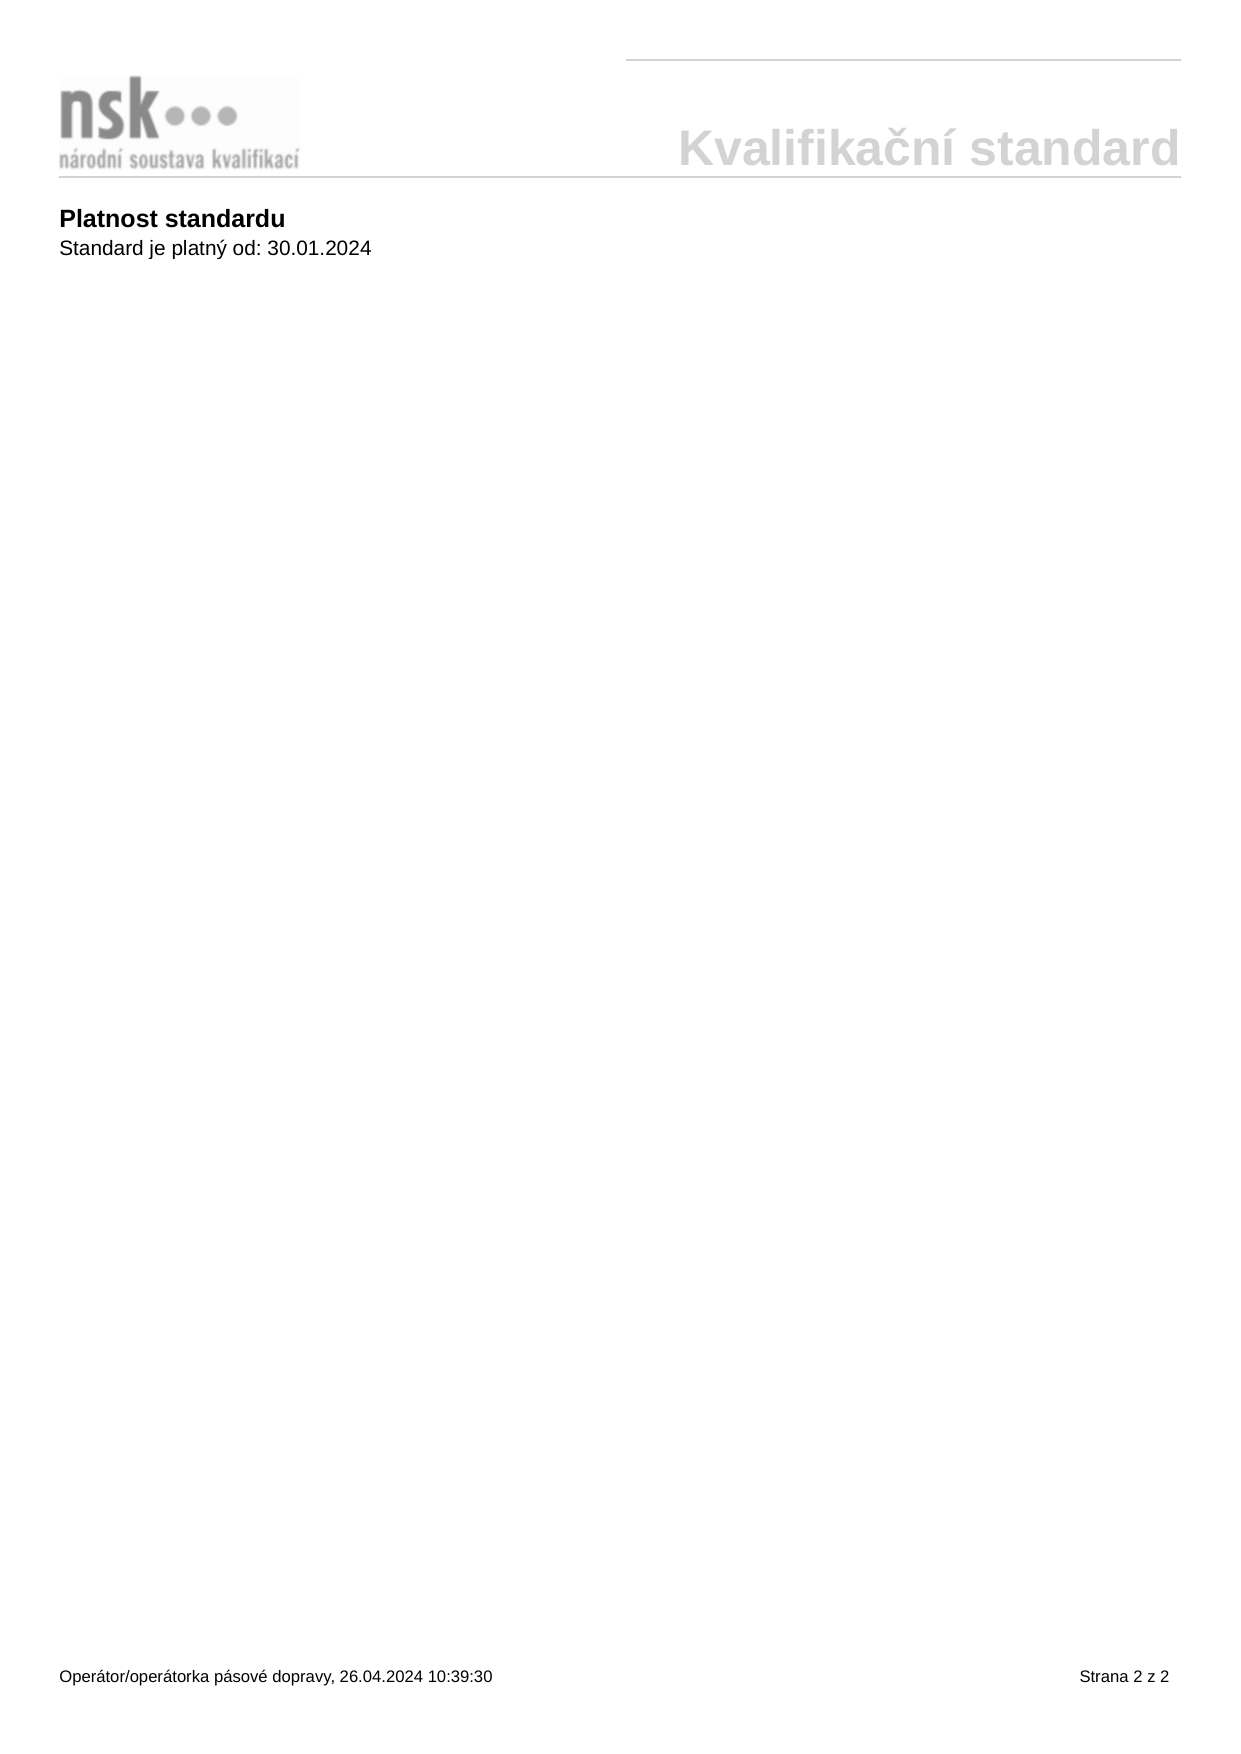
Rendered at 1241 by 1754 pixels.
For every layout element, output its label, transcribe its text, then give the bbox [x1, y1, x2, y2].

table_cell [1169, 859, 1181, 1159]
table_cell [620, 859, 626, 1159]
table_cell [620, 559, 626, 859]
table_cell [59, 171, 483, 176]
table_cell [626, 859, 862, 1159]
table_cell Standard je platný od: 30.01.2024 [59, 236, 1181, 259]
table_cell [59, 259, 483, 559]
table_cell [484, 259, 620, 559]
table_cell [626, 559, 862, 859]
table_cell [1093, 559, 1169, 859]
table_cell Platnost standardu [59, 200, 1181, 236]
table_cell [484, 194, 620, 200]
table_cell [862, 859, 1093, 1159]
table_cell [1093, 1159, 1169, 1409]
table_cell [59, 859, 483, 1159]
table_cell [484, 559, 620, 859]
table_cell [484, 859, 620, 1159]
table_cell [626, 259, 862, 559]
table_cell [1169, 1159, 1181, 1409]
table_cell [1093, 1409, 1169, 1658]
table_cell [1093, 194, 1169, 200]
table_cell [862, 194, 1093, 200]
picture [58, 59, 621, 171]
table_cell [862, 1409, 1093, 1658]
table_cell [1169, 559, 1181, 859]
table_cell [1169, 1409, 1181, 1658]
table_cell Strana 2 z 2 [862, 1658, 1169, 1694]
table_cell [620, 1159, 626, 1409]
table_cell [1169, 1658, 1181, 1694]
table_cell [484, 1409, 620, 1658]
table_cell Kvalifikační standard [626, 61, 1181, 176]
table_cell Operátor/operátorka pásové dopravy, 26.04.2024 10:39:30 [59, 1658, 862, 1694]
table_cell [1169, 194, 1181, 200]
table_cell [862, 559, 1093, 859]
table_cell [1093, 859, 1169, 1159]
table_cell [620, 259, 626, 559]
table_cell [484, 1159, 620, 1409]
table_cell [1169, 259, 1181, 559]
table_cell [484, 171, 620, 176]
table_cell [59, 178, 1181, 194]
table_cell [59, 194, 483, 200]
table_cell [620, 1409, 626, 1658]
table_cell [626, 194, 862, 200]
table_cell [626, 1159, 862, 1409]
table_cell [621, 59, 626, 170]
table_cell [1093, 259, 1169, 559]
table_cell [862, 1159, 1093, 1409]
table_cell [59, 1159, 483, 1409]
table_cell [626, 1409, 862, 1658]
table_cell [59, 1409, 483, 1658]
table_cell [862, 259, 1093, 559]
table_cell [59, 559, 483, 859]
